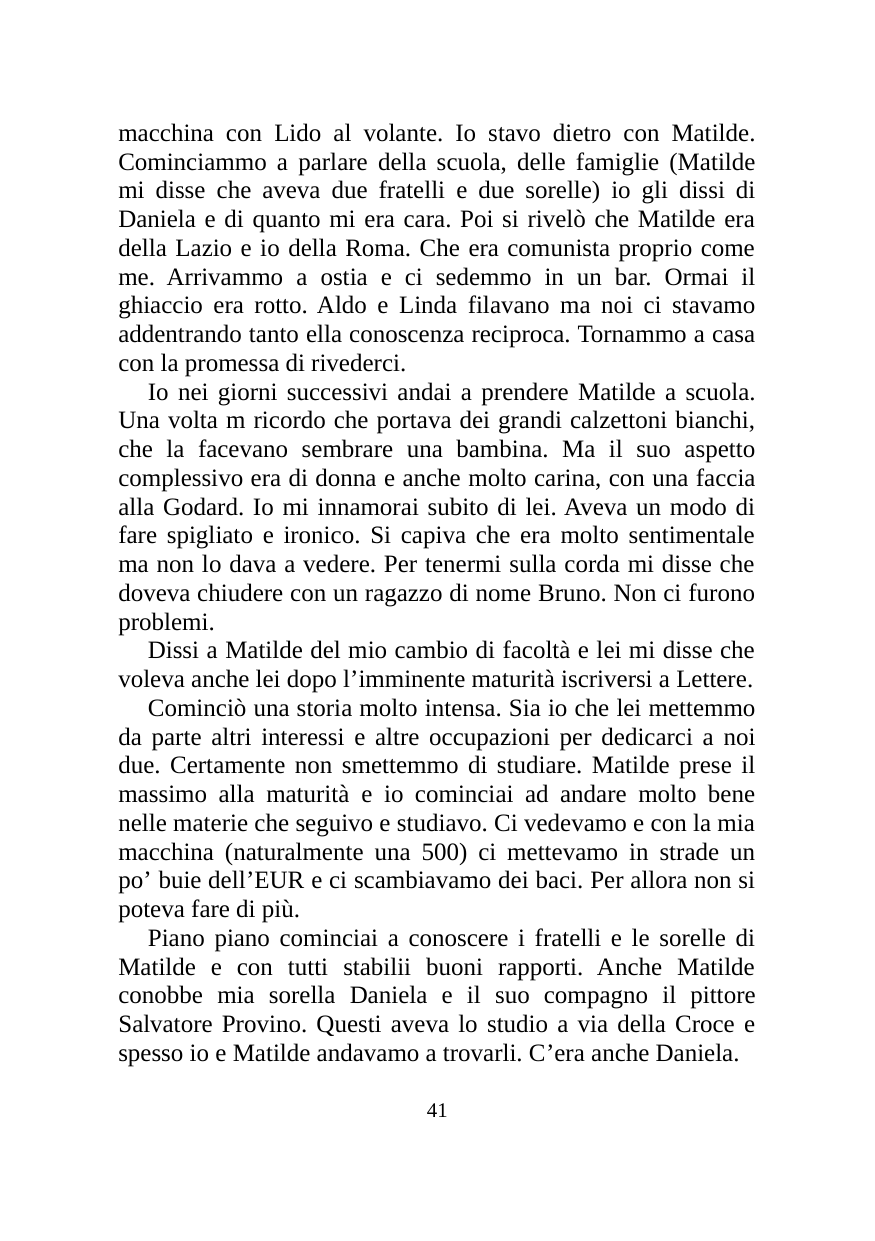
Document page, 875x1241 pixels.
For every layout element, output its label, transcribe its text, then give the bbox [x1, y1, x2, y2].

text Piano piano cominciai a conoscere i fratelli e le sorelle di Matilde e con tutti stabilii buoni rapporti. Anche Matilde conobbe mia sorella Daniela e il suo compagno il pittore Salvatore Provino. Questi aveva lo studio a via della Croce e spesso io e Matilde andavamo a trovarli. C’era anche Daniela. [118, 923, 756, 1067]
text Cominciò una storia molto intensa. Sia io che lei mettemmo da parte altri interessi e altre occupazioni per dedicarci a noi due. Certamente non smettemmo di studiare. Matilde prese il massimo alla maturità e io cominciai ad andare molto bene nelle materie che seguivo e studiavo. Ci vedevamo e con la mia macchina (naturalmente una 500) ci mettevamo in strade un po’ buie dell’EUR e ci scambiavamo dei baci. Per allora non si poteva fare di più. [118, 693, 756, 923]
text Dissi a Matilde del mio cambio di facoltà e lei mi disse che voleva anche lei dopo l’imminente maturità iscriversi a Lettere. [118, 636, 756, 693]
text macchina con Lido al volante. Io stavo dietro con Matilde. Cominciammo a parlare della scuola, delle famiglie (Matilde mi disse che aveva due fratelli e due sorelle) io gli dissi di Daniela e di quanto mi era cara. Poi si rivelò che Matilde era della Lazio e io della Roma. Che era comunista proprio come me. Arrivammo a ostia e ci sedemmo in un bar. Ormai il ghiaccio era rotto. Aldo e Linda filavano ma noi ci stavamo addentrando tanto ella conoscenza reciproca. Tornammo a casa con la promessa di rivederci. [118, 118, 756, 377]
text Io nei giorni successivi andai a prendere Matilde a scuola. Una volta m ricordo che portava dei grandi calzettoni bianchi, che la facevano sembrare una bambina. Ma il suo aspetto complessivo era di donna e anche molto carina, con una faccia alla Godard. Io mi innamorai subito di lei. Aveva un modo di fare spigliato e ironico. Si capiva che era molto sentimentale ma non lo dava a vedere. Per tenermi sulla corda mi disse che doveva chiudere con un ragazzo di nome Bruno. Non ci furono problemi. [118, 377, 756, 636]
